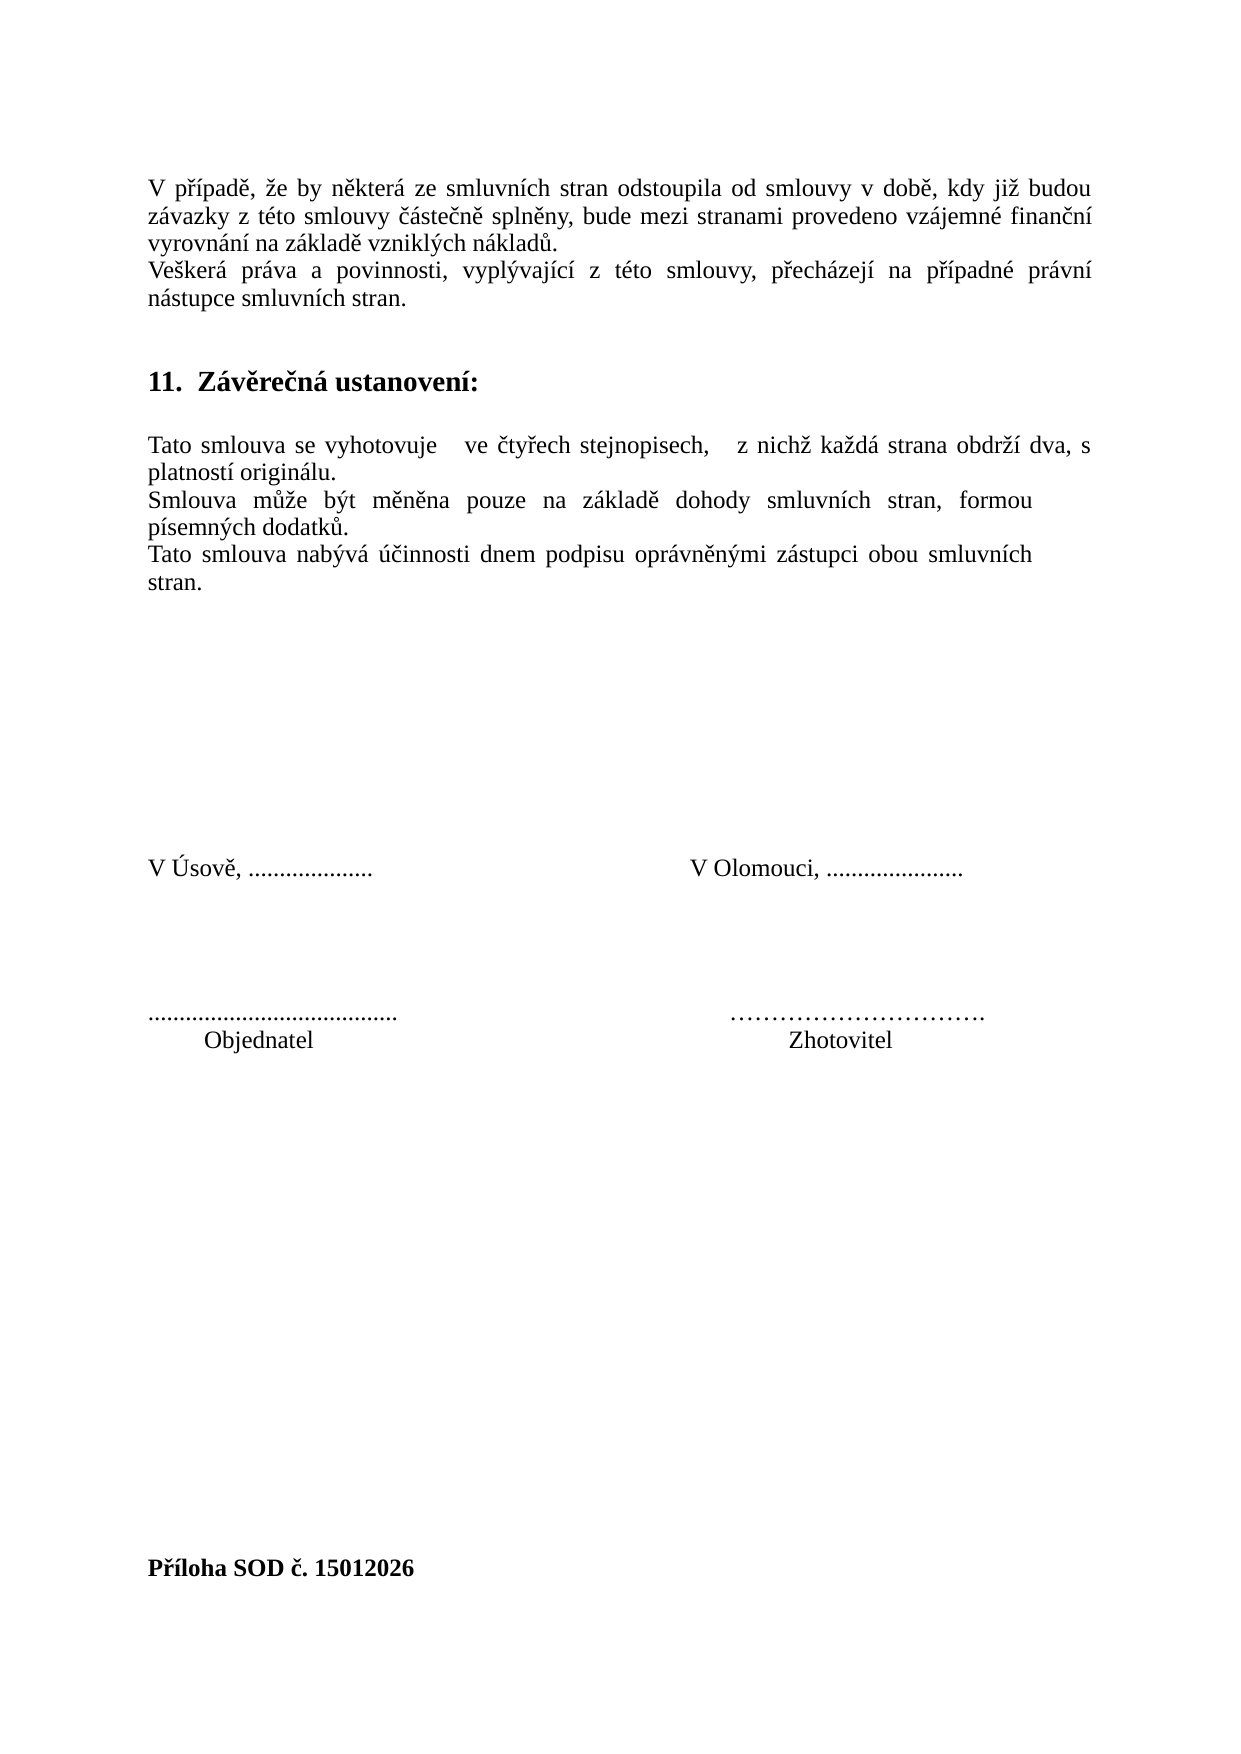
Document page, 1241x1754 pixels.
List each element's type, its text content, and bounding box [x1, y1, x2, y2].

text Příloha SOD č. 15012026 [148, 1552, 1093, 1582]
text Objednatel Zhotovitel [148, 1025, 1033, 1054]
text ........................................ …………………………. [148, 997, 1033, 1025]
text Veškerá práva a povinnosti, vyplývající z této smlouvy, přecházejí na případné právní nástupce smluvních stran. [148, 257, 1093, 312]
text Smlouva může být měněna pouze na základě dohody smluvních stran, formou písemných dodatků. [148, 486, 1033, 541]
text Tato smlouva nabývá účinnosti dnem podpisu oprávněnými zástupci obou smluvních stran. [148, 541, 1033, 596]
text Tato smlouva se vyhotovuje ve čtyřech stejnopisech, z nichž každá strana obdrží dva, s platností originálu. [148, 432, 1093, 486]
text V Úsově, .................... V Olomouci, ...................... [148, 853, 1033, 882]
text V případě, že by některá ze smluvních stran odstoupila od smlouvy v době, kdy již budou závazky z této smlouvy částečně splněny, bude mezi stranami provedeno vzájemné finanční vyrovnání na základě vzniklých nákladů. [148, 175, 1093, 257]
text 11. Závěrečná ustanovení: [148, 366, 1033, 398]
